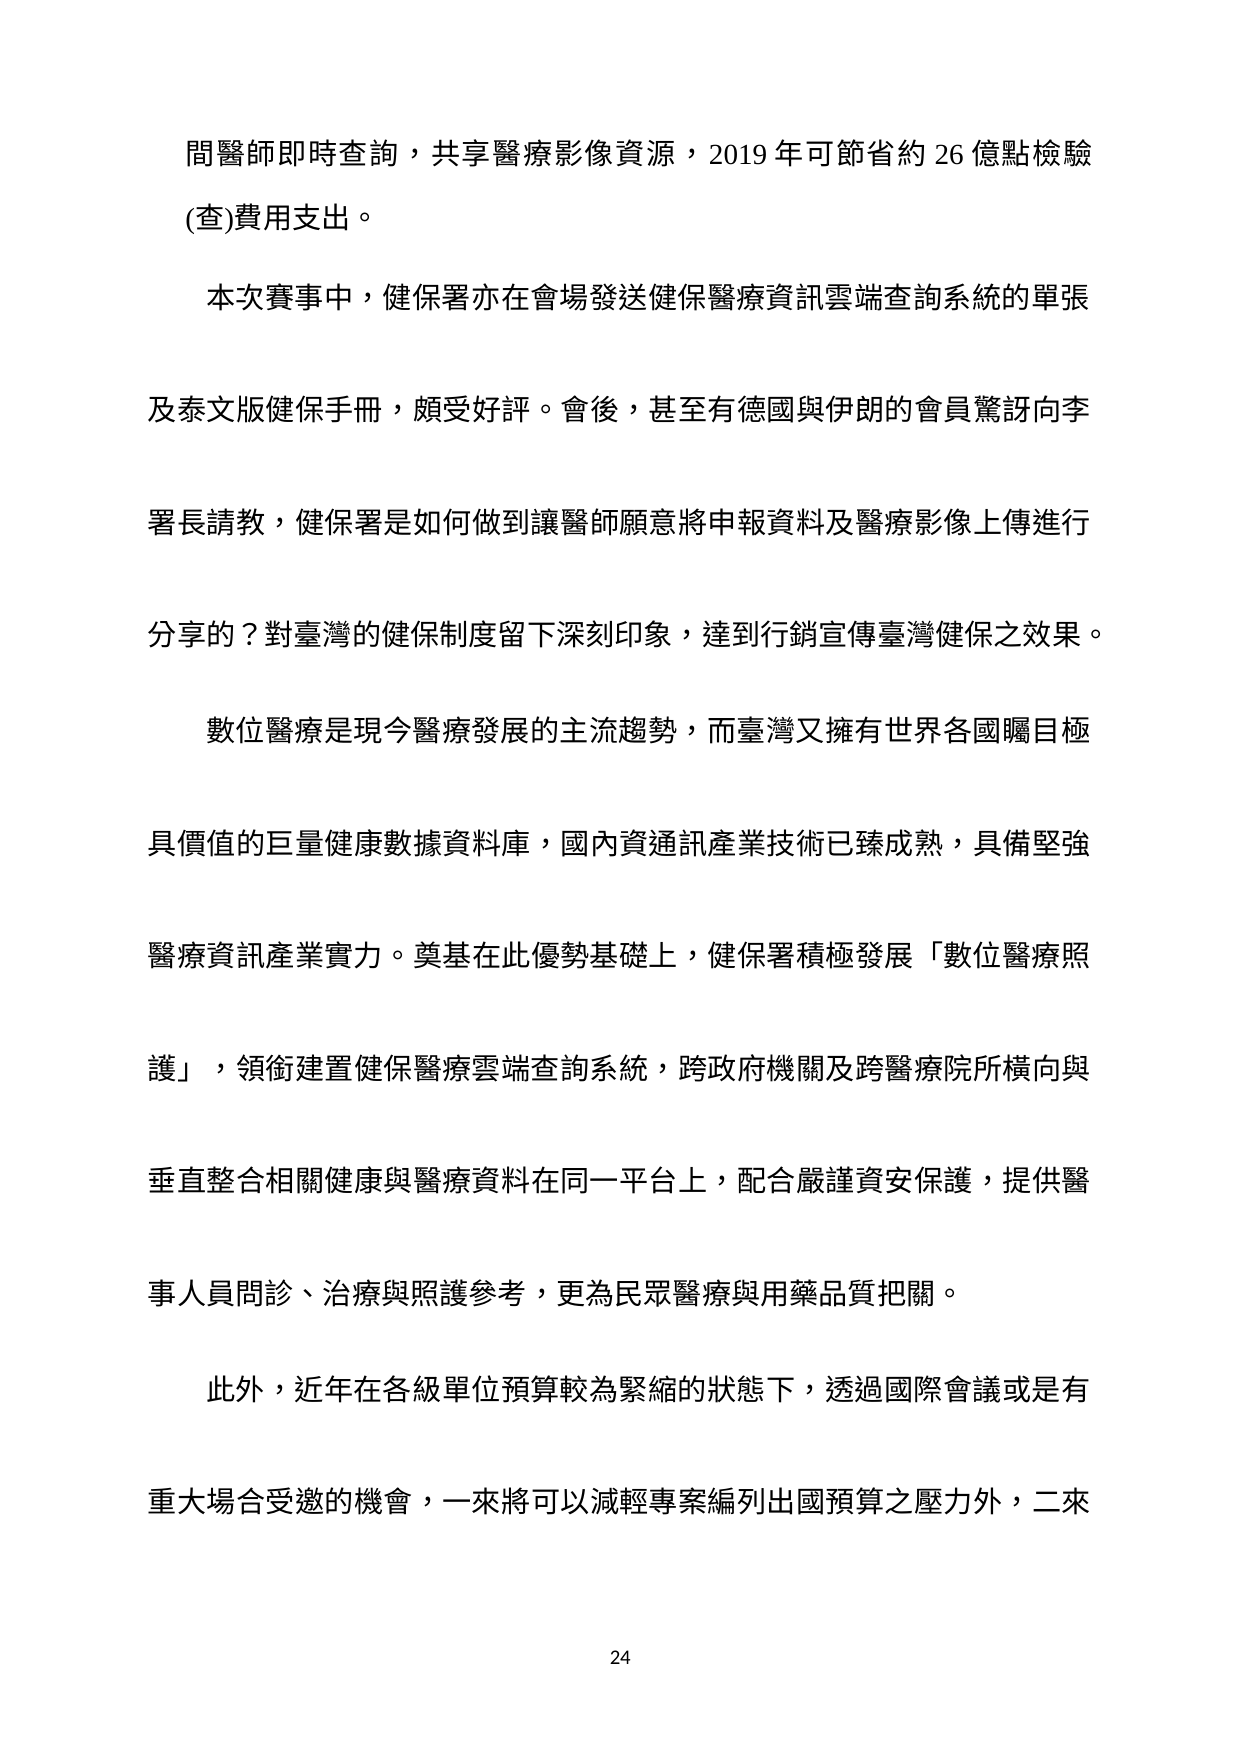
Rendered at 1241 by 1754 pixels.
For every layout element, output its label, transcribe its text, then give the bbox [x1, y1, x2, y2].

text 數位醫療是現今醫療發展的主流趨勢，而臺灣又擁有世界各國矚目極具價值的巨量健康數據資料庫，國內資通訊產業技術已臻成熟，具備堅強醫療資訊產業實力。奠基在此優勢基礎上，健保署積極發展「數位醫療照護」，領銜建置健保醫療雲端查詢系統，跨政府機關及跨醫療院所橫向與垂直整合相關健康與醫療資料在同一平台上，配合嚴謹資安保護，提供醫事人員問診、治療與照護參考，更為民眾醫療與用藥品質把關。 [148, 691, 1092, 1329]
list 間醫師即時查詢，共享醫療影像資源，2019年可節省約26億點檢驗(查)費用支出。 [148, 131, 1092, 237]
text 本次賽事中，健保署亦在會場發送健保醫療資訊雲端查詢系統的單張及泰文版健保手冊，頗受好評。會後，甚至有德國與伊朗的會員驚訝向李署長請教，健保署是如何做到讓醫師願意將申報資料及醫療影像上傳進行分享的？對臺灣的健保制度留下深刻印象，達到行銷宣傳臺灣健保之效果。 [148, 258, 1092, 670]
text 此外，近年在各級單位預算較為緊縮的狀態下，透過國際會議或是有重大場合受邀的機會，一來將可以減輕專案編列出國預算之壓力外，二來 [148, 1350, 1092, 1538]
